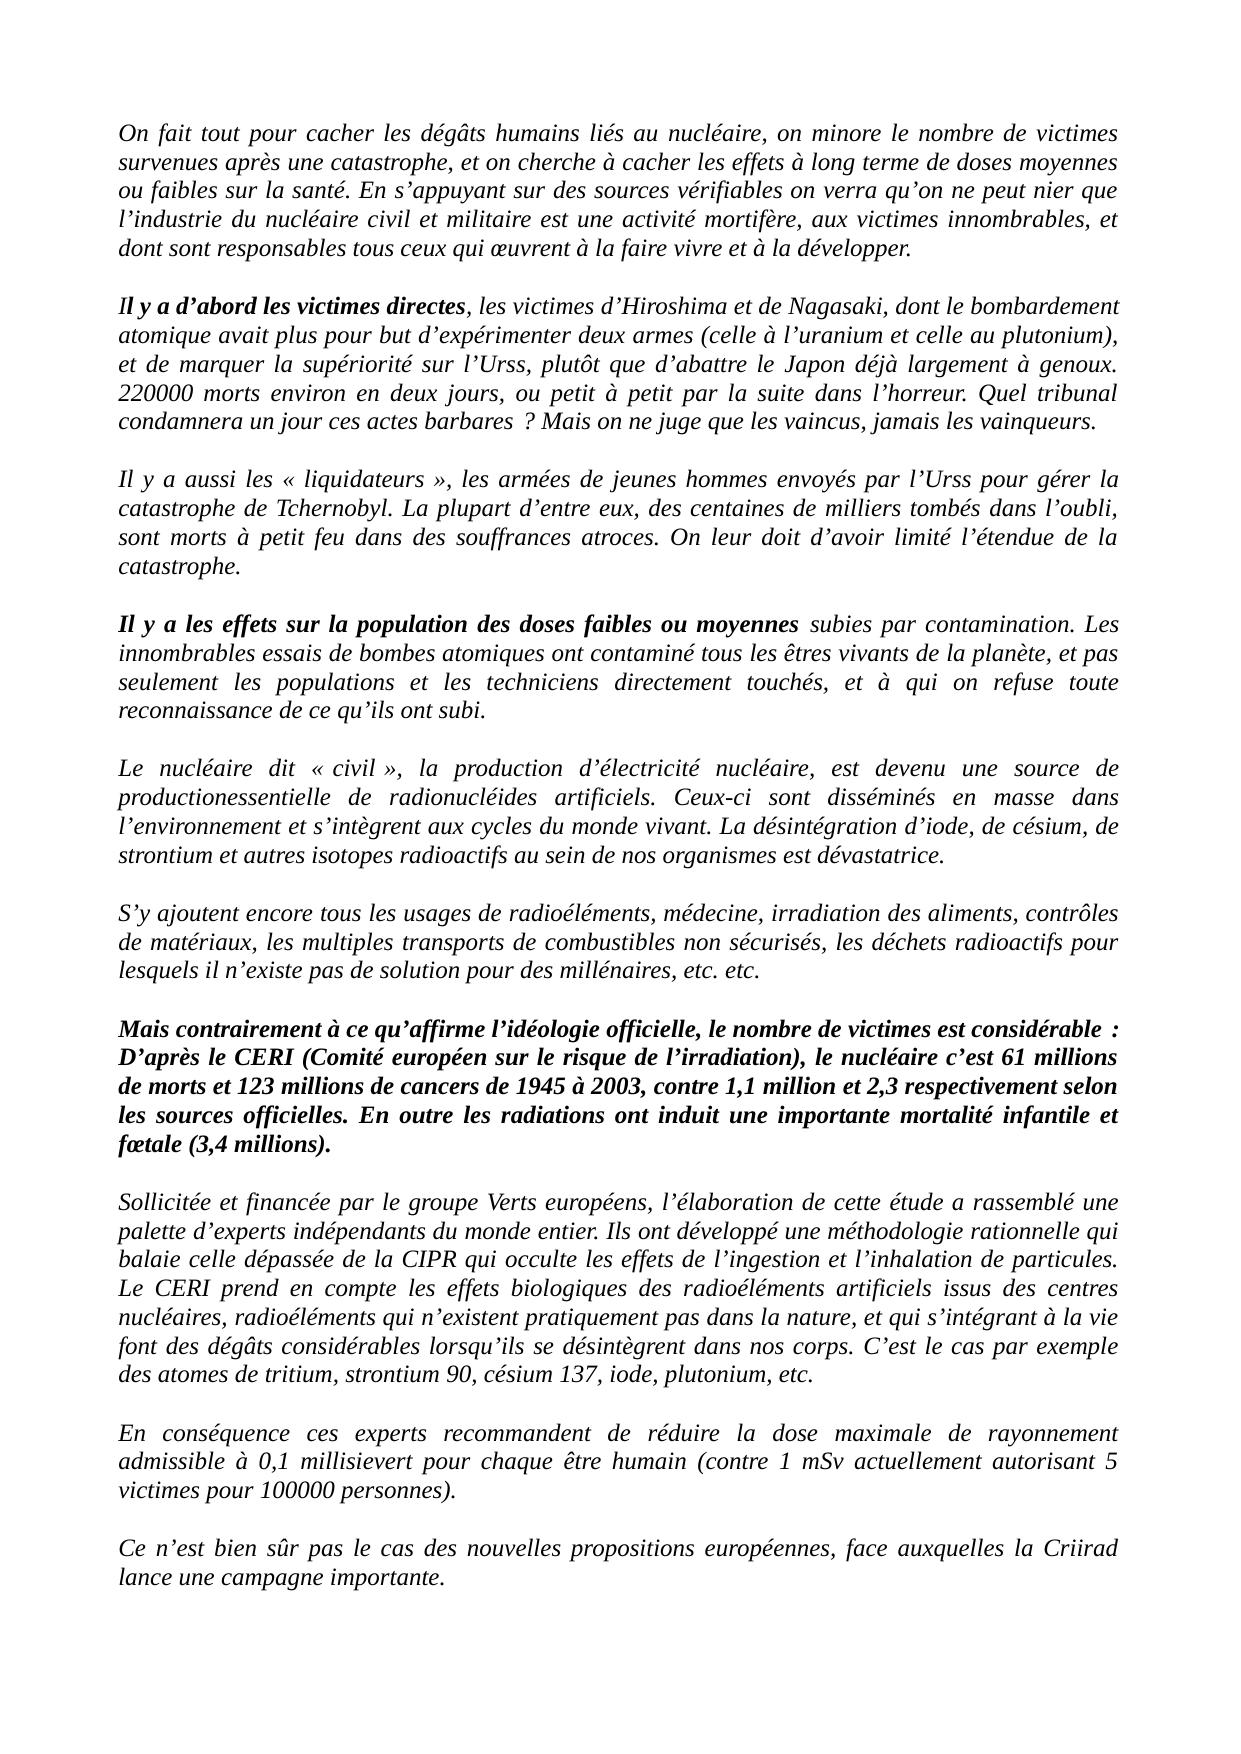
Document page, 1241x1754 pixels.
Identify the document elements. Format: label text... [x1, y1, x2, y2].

text Ce n’est bien sûr pas le cas des nouvelles propositions européennes, face auxquelles la Criirad lance une campagne importante. [118, 1533, 1122, 1591]
text On fait tout pour cacher les dégâts humains liés au nucléaire, on minore le nombre de victimes survenues après une catastrophe, et on cherche à cacher les effets à long terme de doses moyennes ou faibles sur la santé. En s’appuyant sur des sources vérifiables on verra qu’on ne peut nier que l’industrie du nucléaire civil et militaire est une activité mortifère, aux victimes innombrables, et dont sont responsables tous ceux qui œuvrent à la faire vivre et à la développer. [118, 118, 1122, 262]
text Il y a les effets sur la population des doses faibles ou moyennes subies par contamination. Les innombrables essais de bombes atomiques ont contaminé tous les êtres vivants de la planète, et pas seulement les populations et les techniciens directement touchés, et à qui on refuse toute reconnaissance de ce qu’ils ont subi. [118, 609, 1122, 724]
text Mais contrairement à ce qu’affirme l’idéologie officielle, le nombre de victimes est considérable : D’après le CERI (Comité européen sur le risque de l’irradiation), le nucléaire c’est 61 millions de morts et 123 millions de cancers de 1945 à 2003, contre 1,1 million et 2,3 respectivement selon les sources officielles. En outre les radiations ont induit une importante mortalité infantile et fœtale (3,4 millions). [118, 1014, 1122, 1157]
text En conséquence ces experts recommandent de réduire la dose maximale de rayonnement admissible à 0,1 millisievert pour chaque être humain (contre 1 mSv actuellement autorisant 5 victimes pour 100000 personnes). [118, 1418, 1122, 1504]
text Sollicitée et financée par le groupe Verts européens, l’élaboration de cette étude a rassemblé une palette d’experts indépendants du monde entier. Ils ont développé une méthodologie rationnelle qui balaie celle dépassée de la CIPR qui occulte les effets de l’ingestion et l’inhalation de particules. Le CERI prend en compte les effets biologiques des radioéléments artificiels issus des centres nucléaires, radioéléments qui n’existent pratiquement pas dans la nature, et qui s’intégrant à la vie font des dégâts considérables lorsqu’ils se désintègrent dans nos corps. C’est le cas par exemple des atomes de tritium, strontium 90, césium 137, iode, plutonium, etc. [118, 1187, 1122, 1388]
text Le nucléaire dit « civil », la production d’électricité nucléaire, est devenu une source de productionessentielle de radionucléides artificiels. Ceux-ci sont disséminés en masse dans l’environnement et s’intègrent aux cycles du monde vivant. La désintégration d’iode, de césium, de strontium et autres isotopes radioactifs au sein de nos organismes est dévastatrice. [118, 753, 1122, 868]
text S’y ajoutent encore tous les usages de radioéléments, médecine, irradiation des aliments, contrôles de matériaux, les multiples transports de combustibles non sécurisés, les déchets radioactifs pour lesquels il n’existe pas de solution pour des millénaires, etc. etc. [118, 898, 1122, 984]
text Il y a d’abord les victimes directes, les victimes d’Hiroshima et de Nagasaki, dont le bombardement atomique avait plus pour but d’expérimenter deux armes (celle à l’uranium et celle au plutonium), et de marquer la supériorité sur l’Urss, plutôt que d’abattre le Japon déjà largement à genoux. 220000 morts environ en deux jours, ou petit à petit par la suite dans l’horreur. Quel tribunal condamnera un jour ces actes barbares ? Mais on ne juge que les vaincus, jamais les vainqueurs. [118, 291, 1122, 435]
text Il y a aussi les « liquidateurs », les armées de jeunes hommes envoyés par l’Urss pour gérer la catastrophe de Tchernobyl. La plupart d’entre eux, des centaines de milliers tombés dans l’oubli, sont morts à petit feu dans des souffrances atroces. On leur doit d’avoir limité l’étendue de la catastrophe. [118, 464, 1122, 579]
